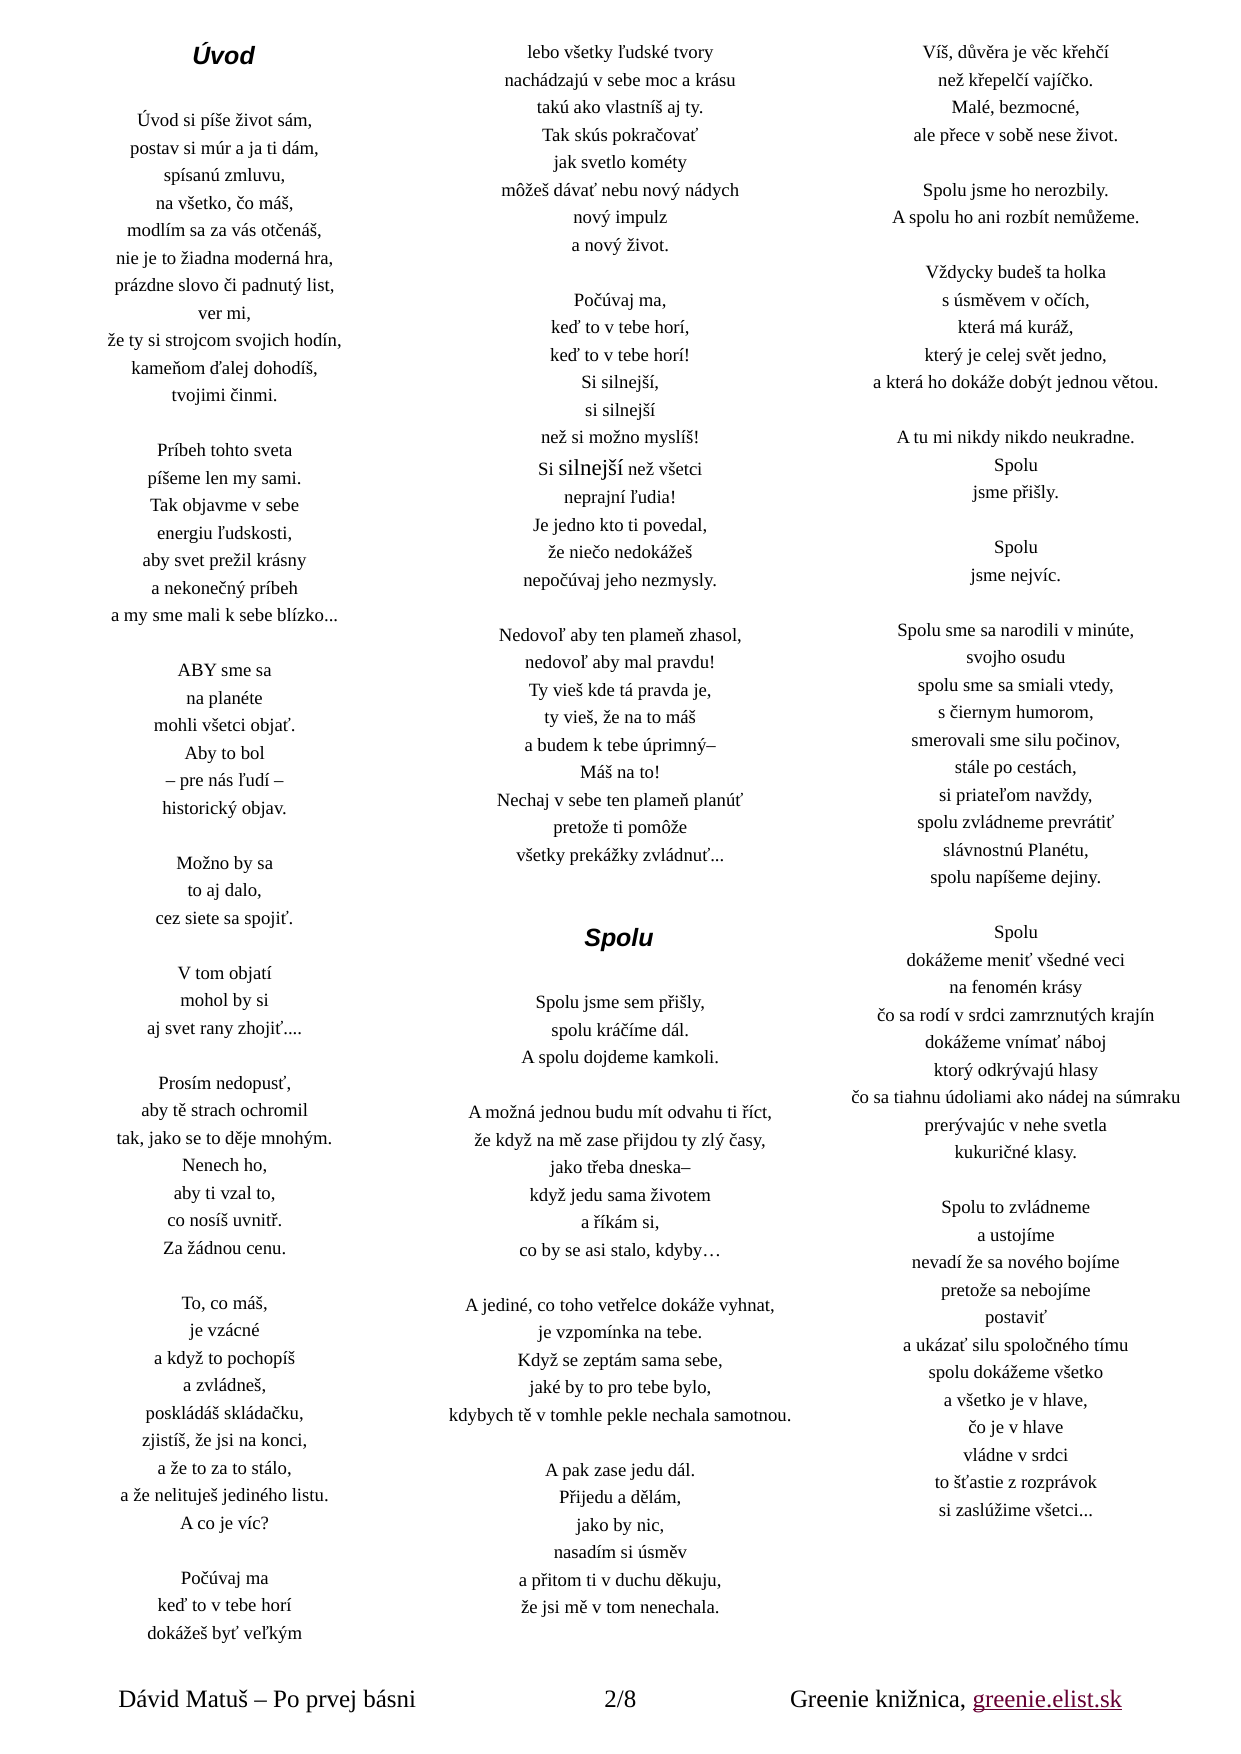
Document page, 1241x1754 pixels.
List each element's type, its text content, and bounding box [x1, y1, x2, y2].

text Je jedno kto ti povedal, [437, 514, 803, 535]
text postaviť [833, 1306, 1199, 1328]
text svojho osudu [833, 646, 1199, 668]
text když jedu sama životem [437, 1184, 803, 1205]
text prázdne slovo či padnutý list, [41, 274, 408, 296]
text na planéte [41, 687, 408, 708]
text Nenech ho, [41, 1154, 408, 1176]
text a že nelituješ jediného listu. [41, 1484, 408, 1506]
text Vždycky budeš ta holka [833, 261, 1199, 283]
text a ustojíme [833, 1224, 1199, 1245]
text Spolu [833, 921, 1199, 943]
text a nový život. [437, 234, 803, 255]
text Nechaj v sebe ten plameň planúť [437, 789, 803, 810]
text Úvod si píše život sám, [41, 109, 408, 131]
text na fenomén krásy [833, 976, 1199, 998]
text Máš na to! [437, 761, 803, 783]
text jsme přišly. [833, 481, 1199, 503]
text s úsměvem v očích, [833, 289, 1199, 310]
text A tu mi nikdy nikdo neukradne. [833, 426, 1199, 448]
text který je celej svět jedno, [833, 344, 1199, 365]
text kukuričné klasy. [833, 1141, 1199, 1163]
text pretože sa nebojíme [833, 1279, 1199, 1300]
text ktorý odkrývajú hlasy [833, 1059, 1199, 1080]
text Príbeh tohto sveta [41, 439, 408, 461]
text – pre nás ľudí – [41, 769, 408, 791]
text Malé, bezmocné, [833, 96, 1199, 118]
text jsme nejvíc. [833, 564, 1199, 585]
text aby svet prežil krásny [41, 549, 408, 571]
text ale přece v sobě nese život. [833, 124, 1199, 145]
text jako by nic, [437, 1514, 803, 1535]
text zjistíš, že jsi na konci, [41, 1429, 408, 1451]
text nedovoľ aby mal pravdu! [437, 651, 803, 673]
text čo sa rodí v srdci zamrznutých krajín [833, 1004, 1199, 1025]
text takú ako vlastníš aj ty. [437, 96, 803, 118]
text Spolu [833, 536, 1199, 558]
text spolu zvládneme prevrátiť [833, 811, 1199, 833]
text Když se zeptám sama sebe, [437, 1349, 803, 1370]
text smerovali sme silu počinov, [833, 729, 1199, 750]
text a ukázať silu spoločného tímu [833, 1334, 1199, 1355]
text A jediné, co toho vetřelce dokáže vyhnat, [437, 1294, 803, 1315]
text a nekonečný príbeh [41, 577, 408, 598]
text ver mi, [41, 302, 408, 323]
text Víš, důvěra je věc křehčí [833, 41, 1199, 63]
text Ty vieš kde tá pravda je, [437, 679, 803, 700]
text na všetko, čo máš, [41, 192, 408, 213]
text co nosíš uvnitř. [41, 1209, 408, 1231]
text lebo všetky ľudské tvory [437, 41, 803, 63]
text Počúvaj ma, [437, 289, 803, 310]
text že jsi mě v tom nenechala. [437, 1596, 803, 1618]
text spolu kráčíme dál. [437, 1019, 803, 1040]
text mohli všetci objať. [41, 714, 408, 736]
text a která ho dokáže dobýt jednou větou. [833, 371, 1199, 393]
text Spolu [833, 454, 1199, 475]
text Spolu jsme sem přišly, [437, 991, 803, 1013]
text aby tě strach ochromil [41, 1099, 408, 1121]
text aj svet rany zhojiť.... [41, 1017, 408, 1038]
text si silnejší [437, 399, 803, 420]
text stále po cestách, [833, 756, 1199, 778]
text To, co máš, [41, 1292, 408, 1313]
text A co je víc? [41, 1512, 408, 1533]
text postav si múr a ja ti dám, [41, 137, 408, 158]
text Aby to bol [41, 742, 408, 763]
text nepočúvaj jeho nezmysly. [437, 569, 803, 590]
text že když na mě zase přijdou ty zlý časy, [437, 1129, 803, 1150]
text nasadím si úsměv [437, 1541, 803, 1563]
text čo sa tiahnu údoliami ako nádej na súmraku [833, 1086, 1199, 1108]
text si priateľom navždy, [833, 784, 1199, 805]
subtitle Úvod [41, 41, 408, 70]
text spolu dokážeme všetko [833, 1361, 1199, 1383]
text dokážeš byť veľkým [41, 1622, 408, 1643]
text spísanú zmluvu, [41, 164, 408, 186]
text a všetko je v hlave, [833, 1389, 1199, 1410]
text neprajní ľudia! [437, 486, 803, 508]
text a budem k tebe úprimný– [437, 734, 803, 755]
text jako třeba dneska– [437, 1156, 803, 1178]
text co by se asi stalo, kdyby… [437, 1239, 803, 1260]
text že ty si strojcom svojich hodín, [41, 329, 408, 351]
text nevadí že sa nového bojíme [833, 1251, 1199, 1273]
text tak, jako se to děje mnohým. [41, 1127, 408, 1148]
text je vzácné [41, 1319, 408, 1341]
text kdybych tě v tomhle pekle nechala samotnou. [437, 1404, 803, 1425]
text Přijedu a dělám, [437, 1486, 803, 1508]
text prerývajúc v nehe svetla [833, 1114, 1199, 1135]
text vládne v srdci [833, 1444, 1199, 1465]
text jaké by to pro tebe bylo, [437, 1376, 803, 1398]
text slávnostnú Planétu, [833, 839, 1199, 860]
text to šťastie z rozprávok [833, 1471, 1199, 1493]
text nový impulz [437, 206, 803, 228]
subtitle Spolu [437, 923, 803, 952]
text dokážeme meniť všedné veci [833, 949, 1199, 970]
text ABY sme sa [41, 659, 408, 681]
text modlím sa za vás otčenáš, [41, 219, 408, 241]
text všetky prekážky zvládnuť... [437, 844, 803, 865]
text spolu sme sa smiali vtedy, [833, 674, 1199, 695]
text Tak objavme v sebe [41, 494, 408, 516]
text kameňom ďalej dohodíš, [41, 357, 408, 378]
text a že to za to stálo, [41, 1457, 408, 1478]
text tvojimi činmi. [41, 384, 408, 406]
text a přitom ti v duchu děkuju, [437, 1569, 803, 1590]
text než si možno myslíš! [437, 426, 803, 448]
text čo je v hlave [833, 1416, 1199, 1438]
text nie je to žiadna moderná hra, [41, 247, 408, 268]
text a když to pochopíš [41, 1347, 408, 1368]
text môžeš dávať nebu nový nádych [437, 179, 803, 200]
text nachádzajú v sebe moc a krásu [437, 69, 803, 90]
text je vzpomínka na tebe. [437, 1321, 803, 1343]
text píšeme len my sami. [41, 467, 408, 488]
text Tak skús pokračovať [437, 124, 803, 145]
text keď to v tebe horí! [437, 344, 803, 365]
text ty vieš, že na to máš [437, 706, 803, 728]
text si zaslúžime všetci... [833, 1499, 1199, 1520]
text a říkám si, [437, 1211, 803, 1233]
text dokážeme vnímať náboj [833, 1031, 1199, 1053]
text Prosím nedopusť, [41, 1072, 408, 1093]
text Za žádnou cenu. [41, 1237, 408, 1258]
text A pak zase jedu dál. [437, 1459, 803, 1480]
text Spolu sme sa narodili v minúte, [833, 619, 1199, 640]
text že niečo nedokážeš [437, 541, 803, 563]
text než křepelčí vajíčko. [833, 69, 1199, 90]
text Si silnejší, [437, 371, 803, 393]
text která má kuráž, [833, 316, 1199, 338]
text Si silnejší než všetci [437, 454, 803, 480]
text mohol by si [41, 989, 408, 1011]
text A spolu dojdeme kamkoli. [437, 1046, 803, 1068]
text keď to v tebe horí, [437, 316, 803, 338]
text poskládáš skládačku, [41, 1402, 408, 1423]
text keď to v tebe horí [41, 1594, 408, 1616]
text a my sme mali k sebe blízko... [41, 604, 408, 626]
text cez siete sa spojiť. [41, 907, 408, 928]
text pretože ti pomôže [437, 816, 803, 838]
text jak svetlo kométy [437, 151, 803, 173]
text Počúvaj ma [41, 1567, 408, 1588]
text A spolu ho ani rozbít nemůžeme. [833, 206, 1199, 228]
text historický objav. [41, 797, 408, 818]
text spolu napíšeme dejiny. [833, 866, 1199, 888]
text Nedovoľ aby ten plameň zhasol, [437, 624, 803, 645]
text aby ti vzal to, [41, 1182, 408, 1203]
text V tom objatí [41, 962, 408, 983]
text to aj dalo, [41, 879, 408, 901]
text s čiernym humorom, [833, 701, 1199, 723]
text energiu ľudskosti, [41, 522, 408, 543]
text Spolu jsme ho nerozbily. [833, 179, 1199, 200]
text Možno by sa [41, 852, 408, 873]
text A možná jednou budu mít odvahu ti říct, [437, 1101, 803, 1123]
text Spolu to zvládneme [833, 1196, 1199, 1218]
text a zvládneš, [41, 1374, 408, 1396]
